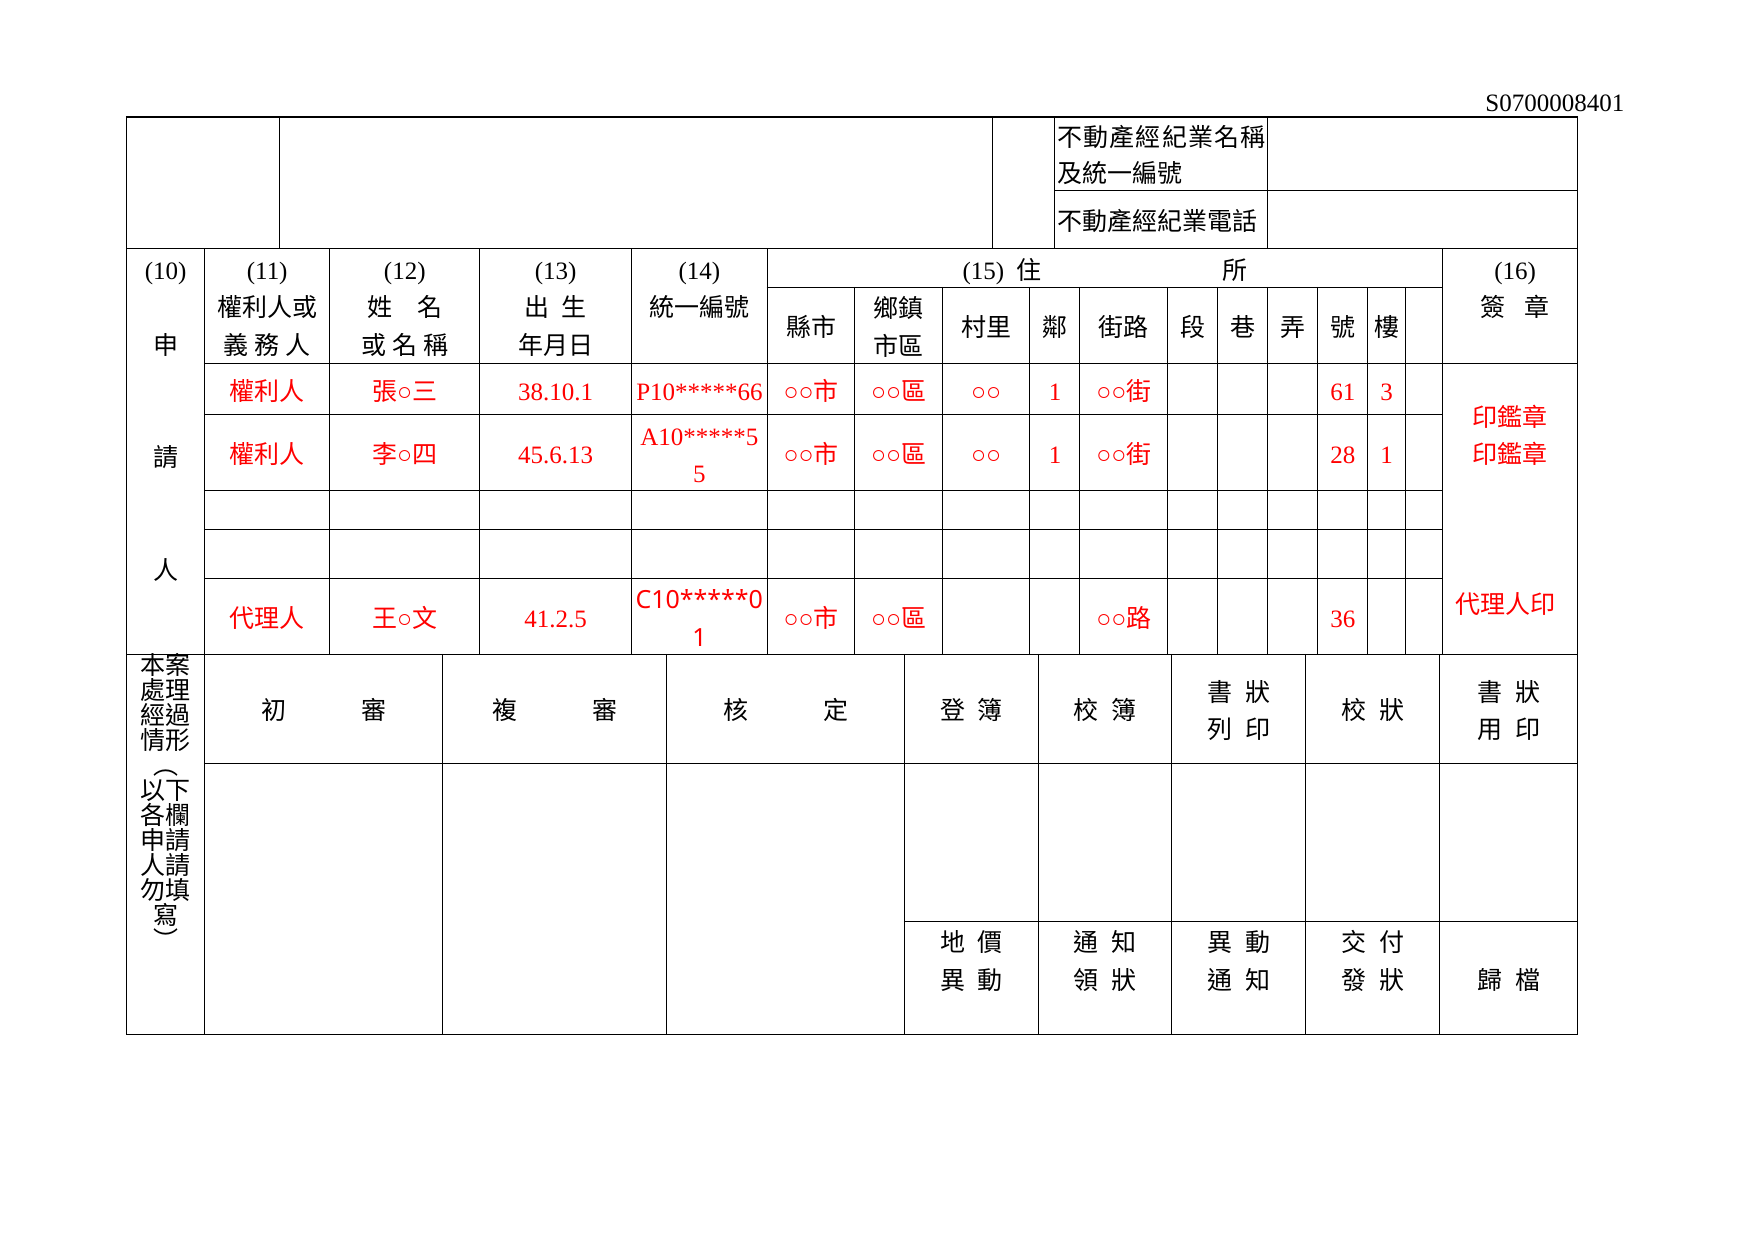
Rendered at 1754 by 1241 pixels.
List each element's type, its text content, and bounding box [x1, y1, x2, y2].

table_cell [993, 118, 1054, 248]
table_cell 登 簿 [905, 655, 1038, 762]
table_cell 1 [1030, 364, 1079, 414]
table_cell 45.6.13 [480, 415, 631, 490]
table_cell ○○區 [855, 415, 942, 490]
table_cell 1 [1368, 415, 1405, 490]
table_cell [1268, 364, 1317, 414]
table_cell 61 [1318, 364, 1367, 414]
table_cell P10*****66 [632, 364, 767, 414]
table_cell 校 狀 [1306, 655, 1439, 762]
table_cell A10*****55 [632, 415, 767, 490]
table_cell (14) 統一編號 [632, 249, 767, 363]
table_cell ○○市 [768, 415, 854, 490]
table_cell ○○市 [768, 579, 854, 654]
table_cell 弄 [1268, 288, 1317, 363]
table_cell [1268, 118, 1577, 190]
table_cell [1218, 579, 1267, 654]
table_cell 巷 [1218, 288, 1267, 363]
table_cell 縣市 [768, 288, 854, 363]
table_cell (11) 權利人或 義 務 人 [205, 249, 329, 363]
table_cell [1406, 491, 1442, 528]
table_cell 地 價 異 動 [905, 922, 1038, 1034]
table_cell [768, 530, 854, 578]
table_cell [1172, 764, 1305, 921]
table_cell [1080, 491, 1167, 528]
table_cell [1039, 764, 1171, 921]
table_cell [1368, 491, 1405, 528]
table_cell [667, 764, 904, 1034]
table_cell [1306, 764, 1439, 921]
table_cell [1030, 491, 1079, 528]
table_cell [1268, 530, 1317, 578]
table_cell [1168, 364, 1217, 414]
table_cell 號 [1318, 288, 1367, 363]
table_cell 鄉鎮 市區 [855, 288, 942, 363]
table_cell [1406, 579, 1442, 654]
table_cell 異 動 通 知 [1172, 922, 1305, 1034]
table_cell [480, 530, 631, 578]
table_cell 李○四 [330, 415, 479, 490]
table_cell 權利人 [205, 415, 329, 490]
table_cell [1318, 530, 1367, 578]
table_cell [855, 530, 942, 578]
table_cell 歸 檔 [1440, 922, 1577, 1034]
table_cell [905, 764, 1038, 921]
table_cell [1168, 491, 1217, 528]
table_cell [1406, 530, 1442, 578]
table_cell ○○區 [855, 364, 942, 414]
table_cell 交 付 發 狀 [1306, 922, 1439, 1034]
table_cell (10) 申 請 人 [127, 249, 204, 654]
table_cell [1406, 415, 1442, 490]
table_cell 鄰 [1030, 288, 1079, 363]
table_cell ○○街 [1080, 364, 1167, 414]
table_cell [1218, 415, 1267, 490]
table_cell [1218, 364, 1267, 414]
table_cell 書 狀 用 印 [1440, 655, 1577, 762]
table_cell 36 [1318, 579, 1367, 654]
table_cell [855, 491, 942, 528]
table_cell ○○街 [1080, 415, 1167, 490]
table_cell ○○路 [1080, 579, 1167, 654]
table_cell [443, 764, 666, 1034]
table_cell [632, 491, 767, 528]
table_cell 印鑑章 印鑑章 代理人印 [1443, 364, 1577, 654]
table_cell [1218, 530, 1267, 578]
table_cell [768, 491, 854, 528]
table_cell 28 [1318, 415, 1367, 490]
table_cell [1030, 579, 1079, 654]
table_cell [1268, 491, 1317, 528]
table_cell [1318, 491, 1367, 528]
table_cell 通 知 領 狀 [1039, 922, 1171, 1034]
table_cell [205, 530, 329, 578]
table_cell 1 [1030, 415, 1079, 490]
table_cell 街路 [1080, 288, 1167, 363]
table_cell [943, 491, 1029, 528]
table_cell [1030, 530, 1079, 578]
table_cell ○○ [943, 364, 1029, 414]
table_cell [280, 118, 992, 248]
table_cell [1406, 288, 1442, 363]
table_cell 張○三 [330, 364, 479, 414]
table_cell 王○文 [330, 579, 479, 654]
table_cell 樓 [1368, 288, 1405, 363]
table_cell [480, 491, 631, 528]
table_cell [943, 579, 1029, 654]
table_cell [943, 530, 1029, 578]
table_cell 41.2.5 [480, 579, 631, 654]
table_cell 校 簿 [1039, 655, 1171, 762]
table_cell ○○ [943, 415, 1029, 490]
table_cell [1406, 364, 1442, 414]
table_cell 複 審 [443, 655, 666, 762]
table_cell 代理人 [205, 579, 329, 654]
table_cell 初 審 [205, 655, 442, 762]
table_cell 核 定 [667, 655, 904, 762]
table_cell [1168, 415, 1217, 490]
table_cell (15) 住 所 [768, 249, 1442, 287]
table_cell 村里 [943, 288, 1029, 363]
table_cell [1218, 491, 1267, 528]
table_cell 38.10.1 [480, 364, 631, 414]
table_cell 本案 處理 經過 情形 ︵ 以下各欄 申請人請勿填寫 ︶ [127, 655, 204, 1034]
table_cell [1168, 530, 1217, 578]
table_cell [1368, 530, 1405, 578]
table_cell C10*****01 [632, 579, 767, 654]
table_cell [330, 530, 479, 578]
table_cell [205, 764, 442, 1034]
table_cell (13) 出 生 年月日 [480, 249, 631, 363]
table_cell [632, 530, 767, 578]
table_cell [205, 491, 329, 528]
table_cell 不動產經紀業電話 [1055, 191, 1267, 248]
table_cell [1268, 415, 1317, 490]
table_cell (16) 簽 章 [1443, 249, 1577, 363]
table_cell 權利人 [205, 364, 329, 414]
table_cell [1268, 579, 1317, 654]
table_cell [1268, 191, 1577, 248]
table_cell ○○市 [768, 364, 854, 414]
table_cell [330, 491, 479, 528]
table_cell (12) 姓 名 或 名 稱 [330, 249, 479, 363]
table_cell 3 [1368, 364, 1405, 414]
table_cell [1168, 579, 1217, 654]
table_cell 段 [1168, 288, 1217, 363]
table_cell [127, 118, 279, 248]
table_cell 書 狀 列 印 [1172, 655, 1305, 762]
table_cell [1440, 764, 1577, 921]
table_cell ○○區 [855, 579, 942, 654]
table_cell [1368, 579, 1405, 654]
table_cell [1080, 530, 1167, 578]
table_cell 不動產經紀業名稱及統一編號 [1055, 118, 1267, 190]
